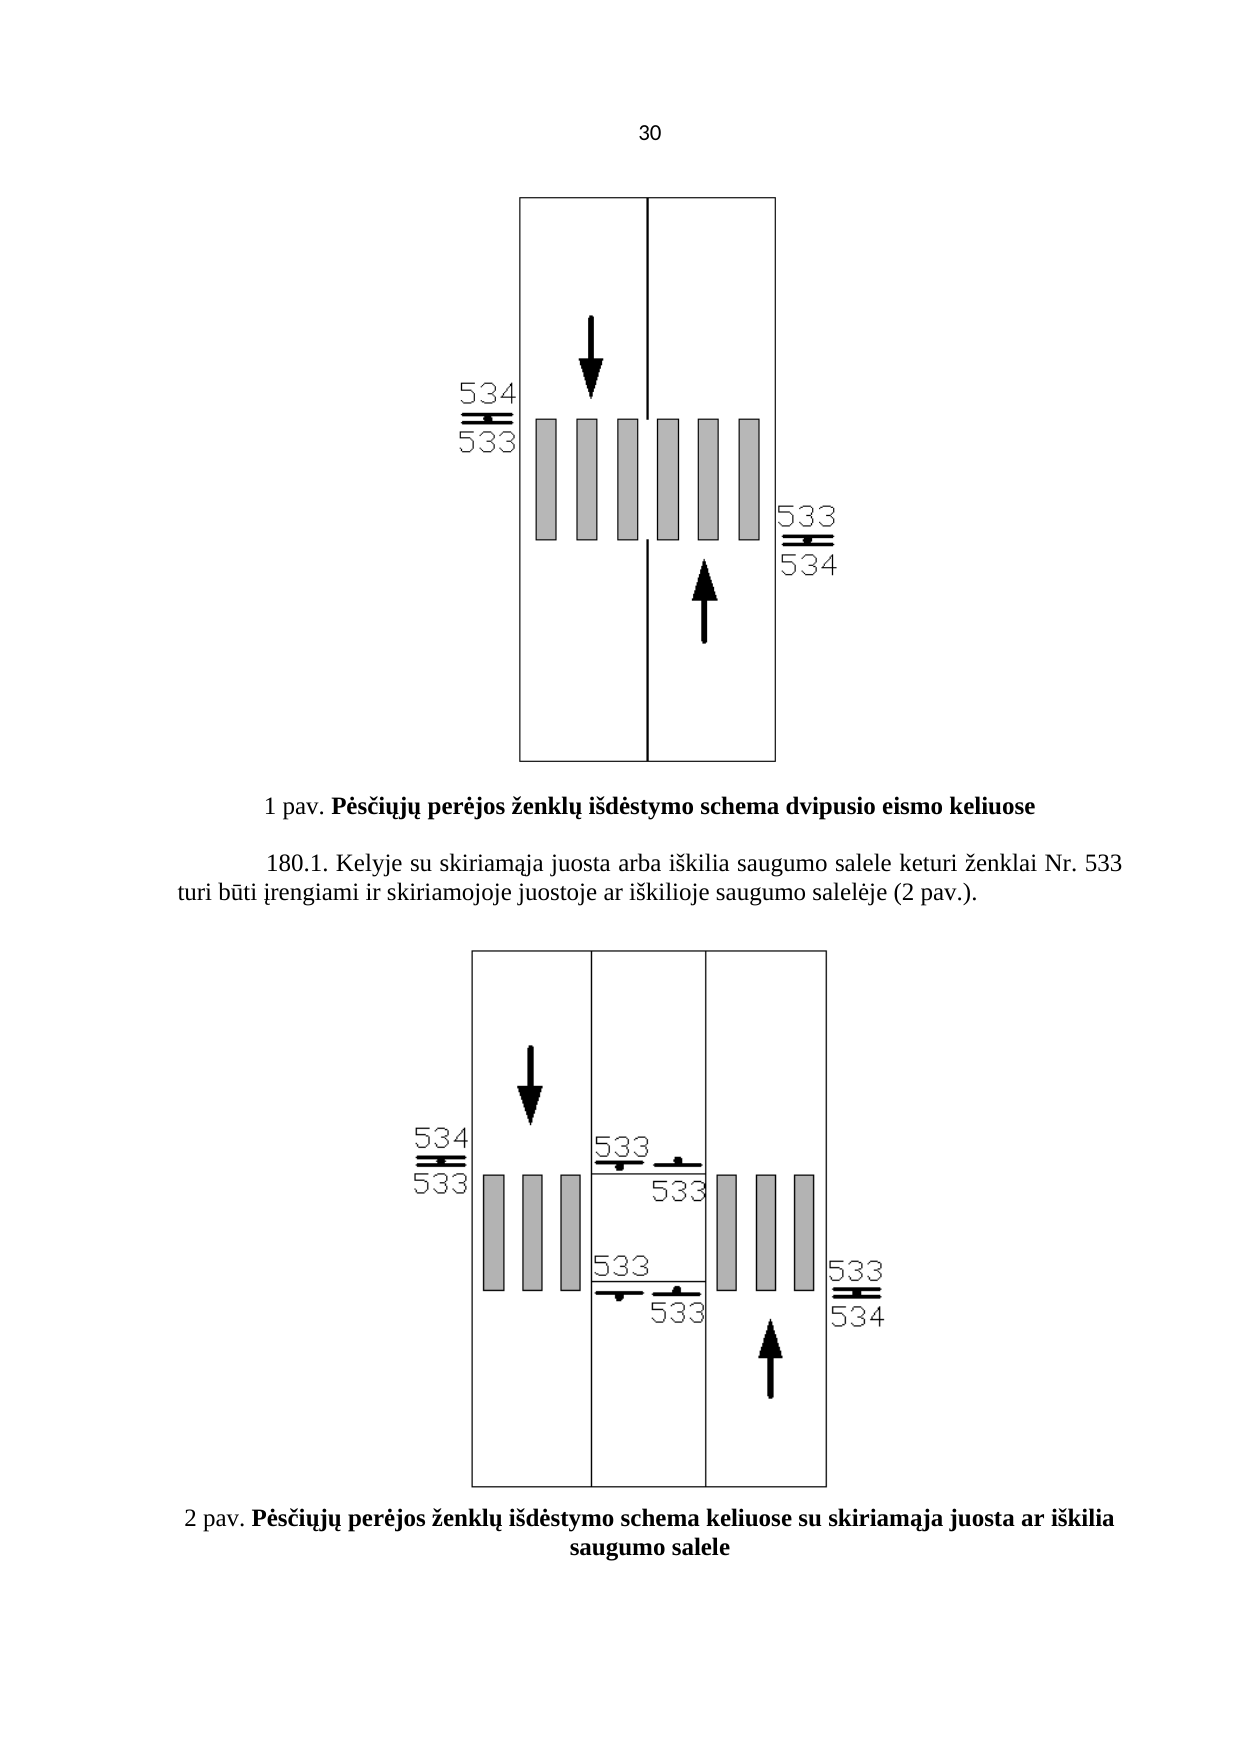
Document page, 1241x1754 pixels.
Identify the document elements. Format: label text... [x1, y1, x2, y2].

text 180.1. Kelyje su skiriamąja juosta arba iškilia saugumo salele keturi ženklai Nr. 533 turi būti įrengiami ir skiriamojoje juostoje ar iškilioje saugumo salelėje (2 pav.). [177, 848, 1122, 906]
text 2 pav. Pėsčiųjų perėjos ženklų išdėstymo schema keliuose su skiriamąja juosta ar iškilia saugumo salele [177, 1503, 1122, 1561]
text 1 pav. Pėsčiųjų perėjos ženklų išdėstymo schema dvipusio eismo keliuose [177, 791, 1122, 819]
